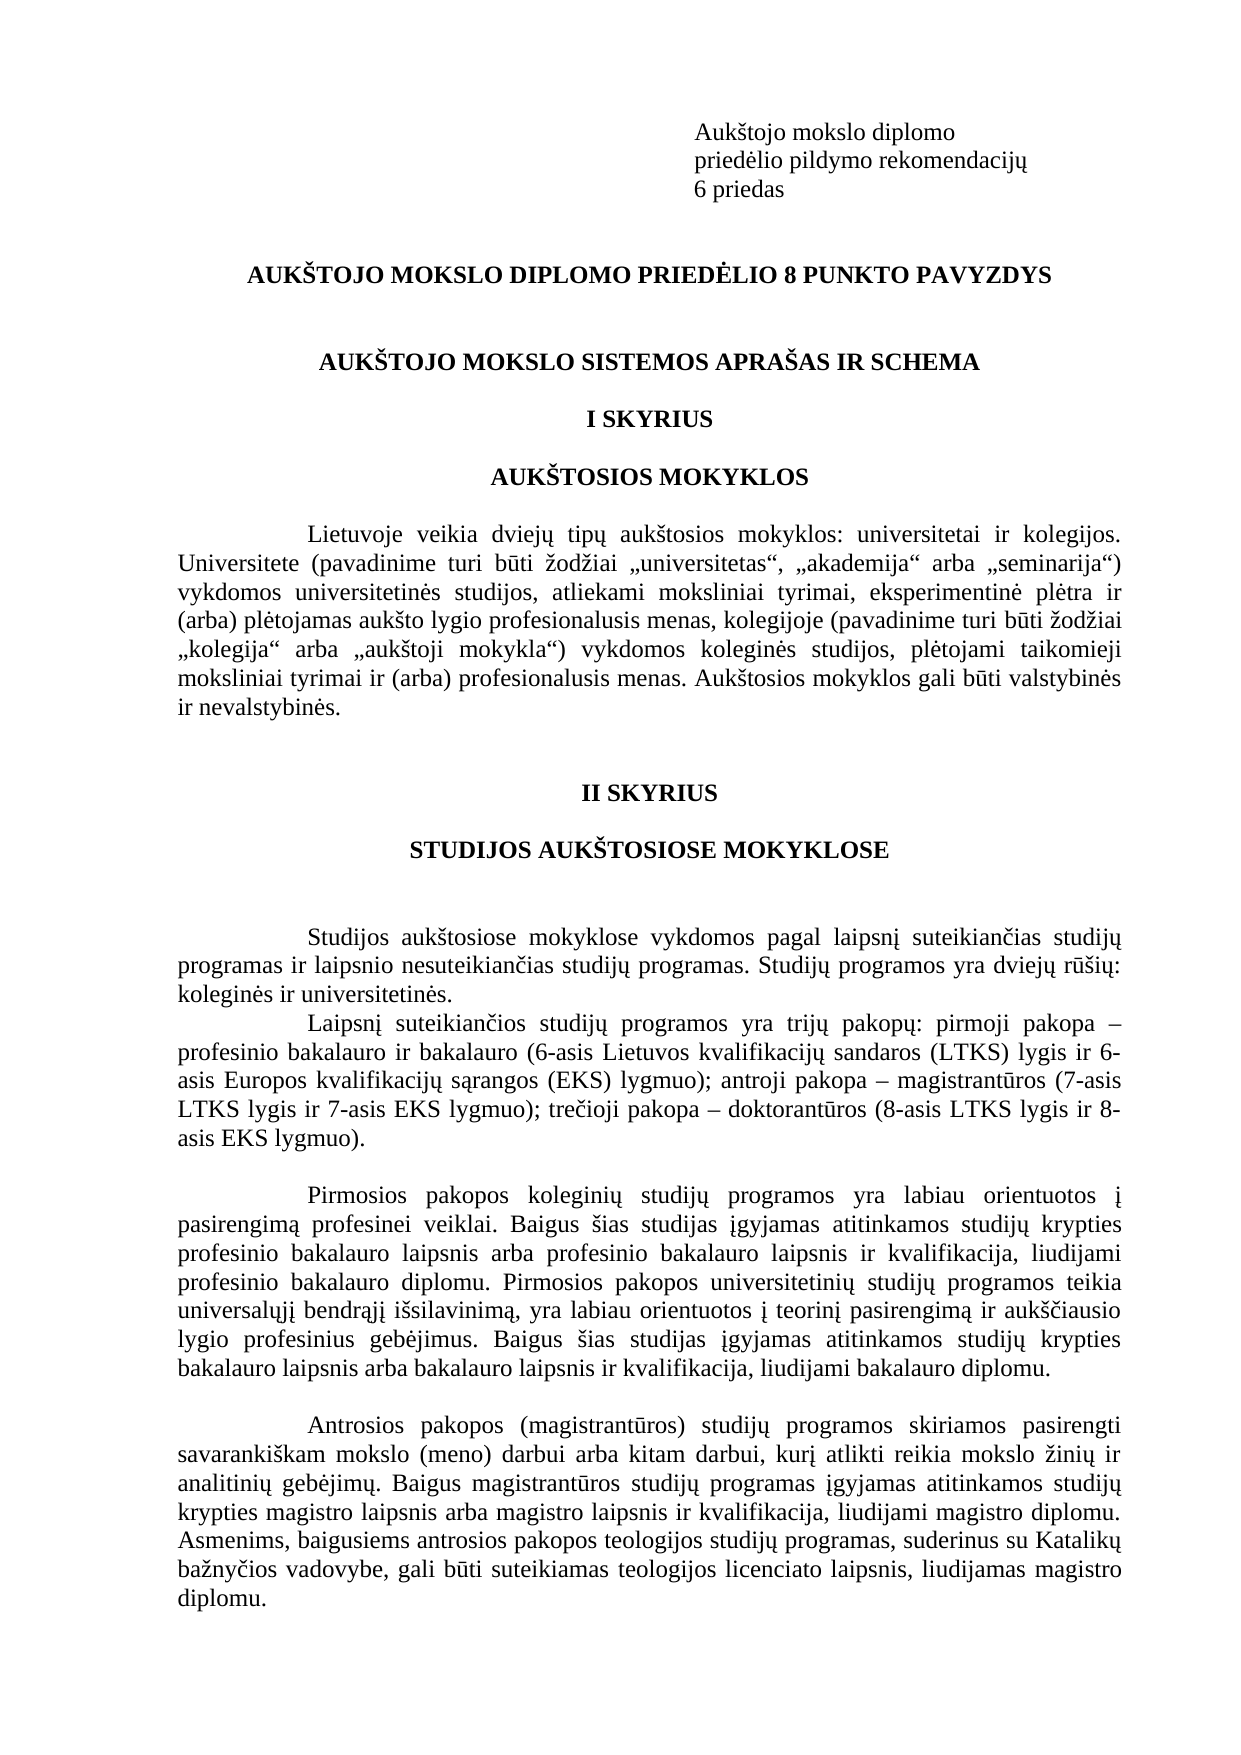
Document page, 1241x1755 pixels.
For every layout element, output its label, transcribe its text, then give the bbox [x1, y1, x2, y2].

text AUKŠTOJO MOKSLO SISTEMOS APRAŠAS IR SCHEMA [177, 347, 1122, 375]
text priedėlio pildymo rekomendacijų [694, 145, 1122, 174]
text Aukštojo mokslo diplomo [694, 117, 1122, 145]
text Lietuvoje veikia dviejų tipų aukštosios mokyklos: universitetai ir kolegijos. Universitete (pavadinime turi būti žodžiai „universitetas“, „akademija“ arba „seminarija“) vykdomos universitetinės studijos, atliekami moksliniai tyrimai, eksperimentinė plėtra ir (arba) plėtojamas aukšto lygio profesionalusis menas, kolegijoje (pavadinime turi būti žodžiai „kolegija“ arba „aukštoji mokykla“) vykdomos koleginės studijos, plėtojami taikomieji moksliniai tyrimai ir (arba) profesionalusis menas. Aukštosios mokyklos gali būti valstybinės ir nevalstybinės. [177, 519, 1122, 720]
text Laipsnį suteikiančios studijų programos yra trijų pakopų: pirmoji pakopa – profesinio bakalauro ir bakalauro (6-asis Lietuvos kvalifikacijų sandaros (LTKS) lygis ir 6-asis Europos kvalifikacijų sąrangos (EKS) lygmuo); antroji pakopa – magistrantūros (7-asis LTKS lygis ir 7-asis EKS lygmuo); trečioji pakopa – doktorantūros (8-asis LTKS lygis ir 8-asis EKS lygmuo). [177, 1008, 1122, 1152]
text Pirmosios pakopos koleginių studijų programos yra labiau orientuotos į pasirengimą profesinei veiklai. Baigus šias studijas įgyjamas atitinkamos studijų krypties profesinio bakalauro laipsnis arba profesinio bakalauro laipsnis ir kvalifikacija, liudijami profesinio bakalauro diplomu. Pirmosios pakopos universitetinių studijų programos teikia universalųjį bendrąjį išsilavinimą, yra labiau orientuotos į teorinį pasirengimą ir aukščiausio lygio profesinius gebėjimus. Baigus šias studijas įgyjamas atitinkamos studijų krypties bakalauro laipsnis arba bakalauro laipsnis ir kvalifikacija, liudijami bakalauro diplomu. [177, 1180, 1122, 1382]
text STUDIJOS AUKŠTOSIOSE MOKYKLOSE [177, 835, 1122, 864]
text II SKYRIUS [177, 778, 1122, 807]
text Antrosios pakopos (magistrantūros) studijų programos skiriamos pasirengti savarankiškam mokslo (meno) darbui arba kitam darbui, kurį atlikti reikia mokslo žinių ir analitinių gebėjimų. Baigus magistrantūros studijų programas įgyjamas atitinkamos studijų krypties magistro laipsnis arba magistro laipsnis ir kvalifikacija, liudijami magistro diplomu. Asmenims, baigusiems antrosios pakopos teologijos studijų programas, suderinus su Katalikų bažnyčios vadovybe, gali būti suteikiamas teologijos licenciato laipsnis, liudijamas magistro diplomu. [177, 1410, 1122, 1612]
text 6 priedas [693, 174, 1122, 203]
text Studijos aukštosiose mokyklose vykdomos pagal laipsnį suteikiančias studijų programas ir laipsnio nesuteikiančias studijų programas. Studijų programos yra dviejų rūšių: koleginės ir universitetinės. [177, 922, 1122, 1008]
text I SKYRIUS [177, 404, 1122, 433]
text AUKŠTOJO MOKSLO DIPLOMO PRIEDĖLIO 8 PUNKTO PAVYZDYS [177, 260, 1122, 289]
text AUKŠTOSIOS MOKYKLOS [177, 462, 1122, 490]
